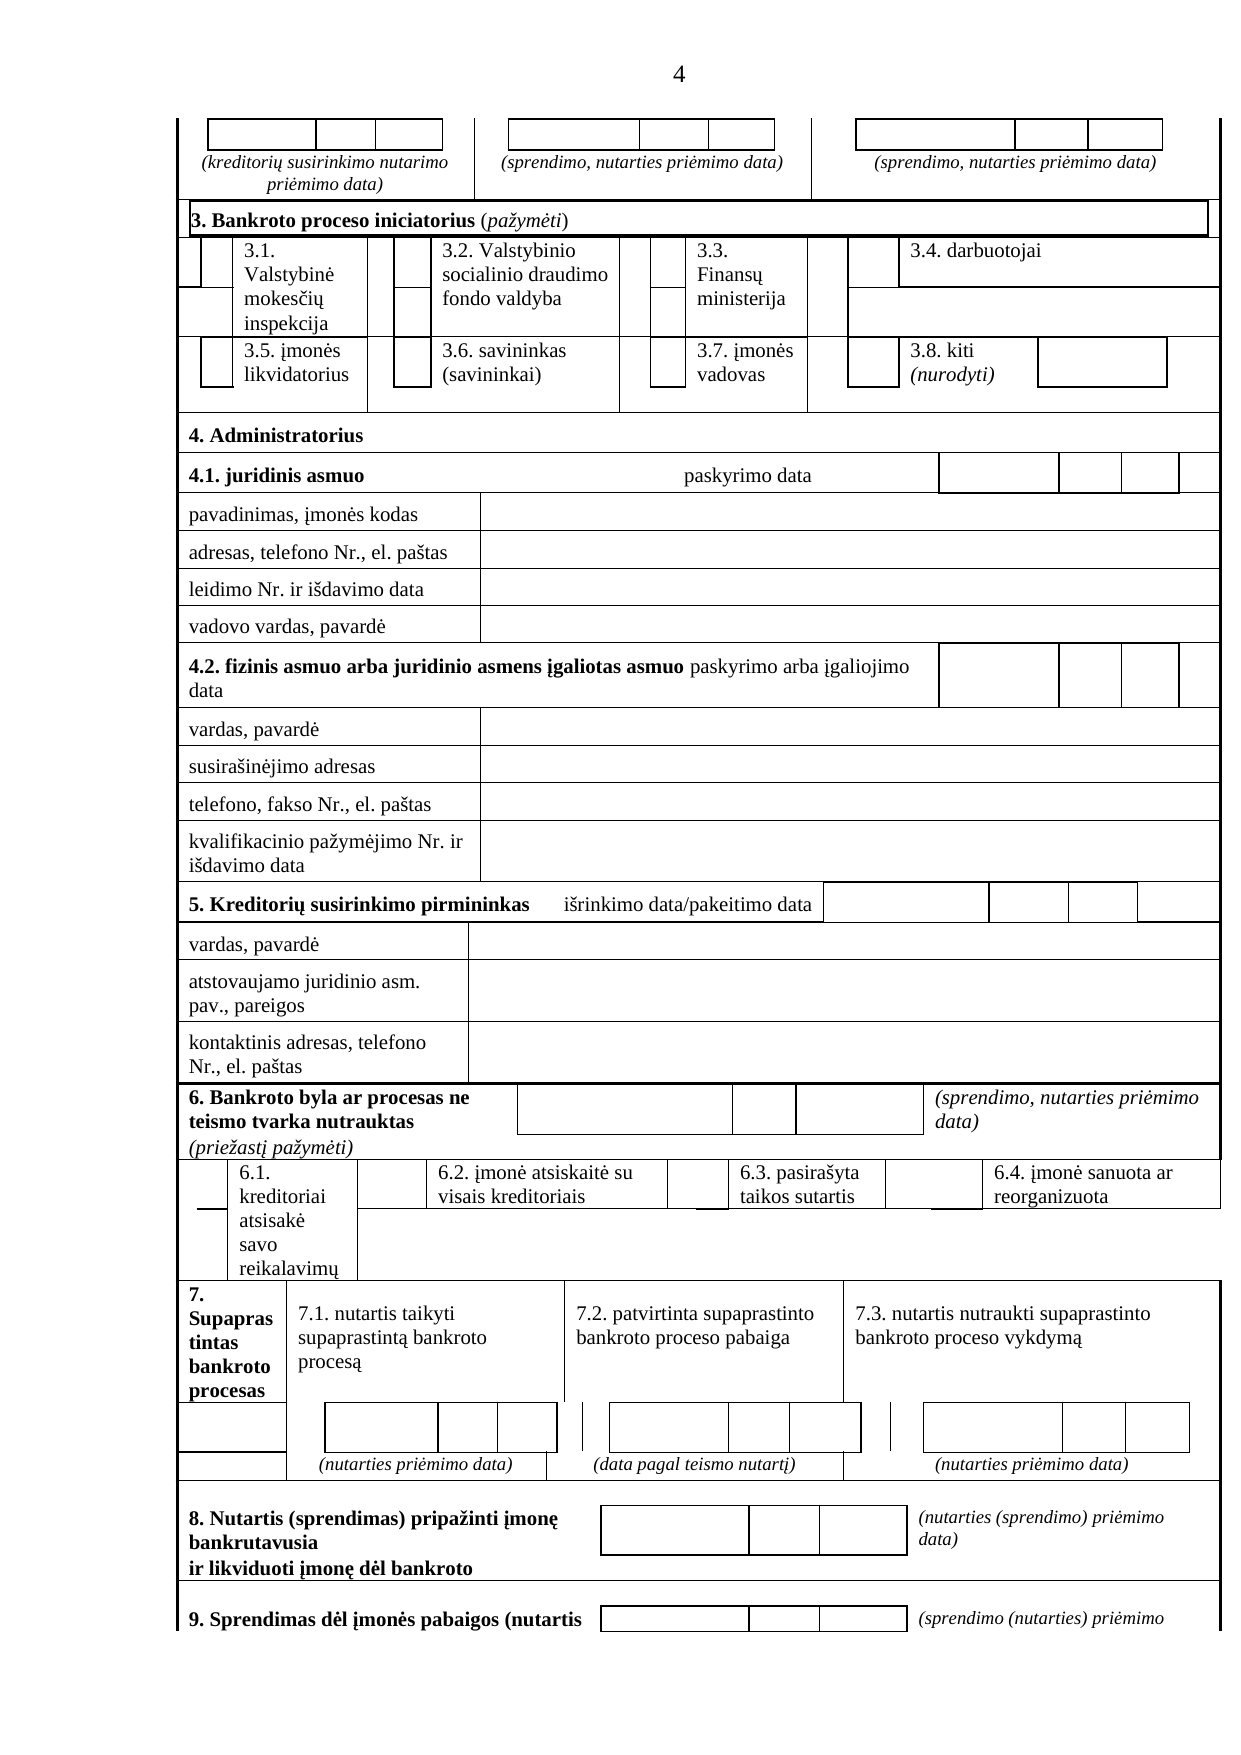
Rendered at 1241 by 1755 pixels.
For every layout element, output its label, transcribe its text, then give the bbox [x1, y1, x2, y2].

table_cell [911, 1209, 923, 1280]
table_cell [469, 923, 1219, 959]
table_cell [1167, 1209, 1179, 1280]
table_cell [179, 238, 200, 286]
table_cell [558, 1402, 582, 1451]
table_cell [973, 1210, 977, 1280]
table_cell [983, 1209, 989, 1280]
table_cell [469, 1022, 1219, 1082]
table_cell [696, 1210, 700, 1280]
table_cell [852, 1209, 856, 1280]
table_cell [1047, 1209, 1051, 1280]
table_cell [790, 1209, 796, 1280]
table_cell [820, 1506, 866, 1554]
table_cell [395, 288, 430, 336]
table_cell [1031, 644, 1058, 707]
table_cell [866, 1209, 870, 1280]
table_cell [620, 238, 650, 336]
table_cell [635, 1403, 667, 1451]
table_cell [870, 1209, 885, 1280]
table_cell [1163, 118, 1219, 149]
table_cell [700, 1403, 728, 1451]
table_cell [179, 1403, 286, 1451]
table_cell [668, 1160, 696, 1208]
table_cell vardas, pavardė [179, 708, 480, 745]
table_cell [700, 1210, 708, 1280]
table_cell [368, 238, 393, 336]
table_cell [1190, 1209, 1221, 1280]
table_cell [899, 288, 1219, 336]
table_cell [550, 1085, 667, 1133]
table_cell [179, 1481, 1219, 1505]
table_cell [820, 1607, 866, 1631]
table_cell 9. Sprendimas dėl įmonės pabaigos (nutartis [179, 1605, 600, 1631]
table_cell [1126, 1209, 1137, 1280]
table_cell [891, 1402, 923, 1451]
table_cell [427, 1209, 431, 1280]
table_cell [668, 1403, 700, 1451]
table_cell [674, 120, 708, 149]
table_cell (nutarties priėmimo data) [844, 1451, 1219, 1479]
table_cell [202, 238, 232, 286]
table_cell [1180, 643, 1219, 707]
table_cell [1059, 1209, 1063, 1280]
table_cell [742, 120, 774, 149]
table_cell [750, 1506, 783, 1554]
table_cell [844, 1209, 848, 1280]
table_cell [179, 118, 207, 149]
table_cell [700, 1085, 732, 1133]
table_cell 8. Nutartis (sprendimas) pripažinti įmonę bankrutavusia [179, 1505, 600, 1554]
table_cell [931, 1160, 982, 1208]
table_cell [508, 1209, 518, 1280]
table_cell [1038, 1209, 1047, 1280]
table_cell [911, 883, 952, 921]
table_cell 7. Supaprastintas bankroto procesas [179, 1281, 286, 1402]
table_cell [395, 238, 430, 286]
table_cell [620, 1209, 635, 1280]
table_cell [783, 1209, 789, 1280]
table_cell [866, 1607, 906, 1631]
table_cell [1180, 453, 1219, 492]
table_cell [931, 1210, 935, 1280]
table_cell [940, 644, 977, 707]
table_cell [409, 1209, 427, 1280]
table_cell [709, 1210, 714, 1280]
table_cell [202, 338, 232, 386]
table_cell [1190, 1402, 1219, 1451]
table_cell [790, 1403, 823, 1451]
table_cell [197, 1160, 227, 1208]
table_cell [891, 1209, 895, 1280]
table_cell [343, 120, 375, 149]
table_cell [539, 1209, 546, 1280]
table_cell [550, 1209, 557, 1280]
table_cell [686, 1209, 696, 1280]
table_cell [179, 1581, 1219, 1605]
table_cell [1158, 1209, 1162, 1280]
table_cell [808, 337, 847, 386]
table_cell [1084, 1209, 1088, 1280]
table_cell [465, 1403, 497, 1451]
table_cell [1179, 1209, 1189, 1280]
table_cell 3.8. kiti (nurodyti) [900, 338, 1037, 386]
table_cell [469, 960, 1219, 1021]
table_cell 3.6. savininkas (savininkai) [432, 337, 619, 386]
table_cell [380, 1403, 409, 1451]
table_cell [1063, 1209, 1068, 1280]
table_cell [1004, 453, 1031, 492]
table_cell [1126, 1403, 1158, 1451]
table_cell (data pagal teismo nutartį) [547, 1451, 843, 1479]
table_cell telefono, fakso Nr., el. paštas [179, 783, 480, 819]
table_cell [924, 1209, 931, 1280]
table_cell 7.2. patvirtinta supaprastinto bankroto proceso pabaiga [565, 1281, 843, 1402]
table_cell [1089, 120, 1122, 149]
table_cell [644, 1506, 678, 1554]
table_cell [602, 1506, 643, 1554]
table_cell [539, 120, 575, 149]
table_cell [733, 1085, 764, 1133]
table_cell 6. Bankroto byla ar procesas ne teismo tvarka nutrauktas [179, 1085, 517, 1133]
table_cell [575, 1209, 583, 1280]
table_cell [1122, 644, 1147, 707]
table_cell [1060, 453, 1084, 492]
table_cell [1063, 1403, 1094, 1451]
table_cell [238, 120, 263, 149]
table_cell [714, 1210, 728, 1280]
table_cell [824, 883, 870, 921]
table_cell [812, 118, 855, 149]
table_cell [431, 1209, 438, 1280]
table_cell [481, 606, 1219, 642]
table_cell [380, 1209, 394, 1280]
table_cell [861, 1209, 866, 1280]
table_cell [907, 1209, 911, 1280]
table_cell [1060, 644, 1084, 707]
table_cell [783, 1607, 819, 1631]
table_cell 4. Administratorius [179, 413, 1219, 452]
table_cell [481, 493, 1219, 530]
table_cell [856, 1209, 861, 1280]
table_cell [394, 1209, 405, 1280]
table_cell [601, 1209, 606, 1280]
table_cell [287, 1402, 324, 1451]
table_cell vadovo vardas, pavardė [179, 606, 480, 642]
table_cell [606, 120, 639, 149]
table_cell [939, 1210, 943, 1280]
table_cell [405, 120, 442, 149]
table_cell [678, 1209, 686, 1280]
table_cell [849, 238, 898, 286]
table_cell [899, 120, 943, 149]
table_cell [1162, 1209, 1167, 1280]
table_cell [209, 120, 237, 149]
table_cell [977, 644, 1004, 707]
table_cell [952, 883, 988, 921]
table_cell [1122, 120, 1162, 149]
table_cell 3. Bankroto proceso iniciatorius (pažymėti) [191, 202, 1207, 234]
table_cell [857, 120, 899, 149]
table_cell 3.2. Valstybinio socialinio draudimo fondo valdyba [432, 238, 619, 336]
table_cell [1084, 453, 1121, 492]
table_cell [651, 288, 685, 336]
table_cell [635, 1209, 639, 1280]
table_cell [395, 338, 430, 386]
table_cell [977, 1210, 983, 1280]
table_cell [291, 120, 315, 149]
table_cell 3.3. Finansų ministerija [686, 238, 807, 336]
table_cell [1039, 338, 1166, 386]
table_cell [899, 1209, 907, 1280]
table_cell [1103, 883, 1137, 921]
table_cell (priežastį pažymėti) [179, 1134, 1219, 1159]
table_cell 6.4. įmonė sanuota ar reorganizuota [983, 1160, 1220, 1208]
table_cell [263, 120, 291, 149]
table_cell [831, 1085, 923, 1133]
table_cell [583, 1402, 609, 1451]
table_cell [375, 1209, 380, 1280]
table_cell [1122, 453, 1147, 492]
table_cell [808, 238, 847, 336]
table_cell (nutarties priėmimo data) [287, 1451, 546, 1479]
table_cell [565, 1209, 575, 1280]
table_cell [742, 1209, 749, 1280]
table_cell (sprendimo, nutarties priėmimo data) [475, 149, 811, 199]
table_cell [350, 1403, 380, 1451]
table_cell [497, 1209, 508, 1280]
table_cell [870, 883, 911, 921]
table_cell [465, 1209, 469, 1280]
table_cell [759, 1403, 789, 1451]
table_cell 6.3. pasirašyta taikos sutartis [729, 1160, 885, 1208]
table_cell [696, 1160, 728, 1208]
table_cell [481, 569, 1219, 605]
table_cell [201, 288, 232, 336]
table_cell [862, 1402, 890, 1451]
table_cell susirašinėjimo adresas [179, 746, 480, 782]
table_cell [924, 1403, 962, 1451]
table_cell [1154, 1209, 1158, 1280]
table_cell [1026, 1403, 1062, 1451]
table_cell ir likviduoti įmonę dėl bankroto [179, 1554, 1219, 1580]
table_cell [831, 1209, 844, 1280]
table_cell kvalifikacinio pažymėjimo Nr. ir išdavimo data [179, 821, 480, 881]
table_cell [807, 1209, 811, 1280]
table_cell [179, 1160, 197, 1280]
table_cell [995, 1403, 1026, 1451]
table_cell [1103, 1209, 1117, 1280]
table_cell 3.5. įmonės likvidatorius [233, 338, 367, 386]
table_cell [764, 1209, 774, 1280]
table_cell [940, 453, 977, 492]
table_cell [481, 821, 1219, 881]
table_cell [1147, 644, 1178, 707]
table_cell 6.1. kreditoriai atsisakė savo reikalavimų [228, 1160, 357, 1280]
table_cell [179, 386, 367, 412]
table_cell [714, 1506, 748, 1554]
table_cell [651, 238, 685, 286]
table_cell [895, 1209, 899, 1280]
table_cell [557, 1209, 565, 1280]
table_cell [1068, 1209, 1084, 1280]
table_cell [481, 746, 1219, 782]
table_cell [709, 120, 742, 149]
table_cell [1147, 1209, 1154, 1280]
table_cell [764, 1085, 795, 1133]
table_cell [367, 1209, 375, 1280]
table_cell [443, 118, 474, 149]
table_cell [481, 708, 1219, 745]
table_cell [1026, 883, 1068, 921]
table_cell [866, 1506, 906, 1554]
table_cell [620, 337, 650, 386]
table_cell [620, 386, 807, 412]
table_cell [943, 120, 977, 149]
table_cell [783, 1506, 819, 1554]
table_cell [1031, 1209, 1038, 1280]
table_cell [376, 120, 405, 149]
table_cell [849, 338, 898, 386]
table_cell [1084, 644, 1121, 707]
table_cell [714, 1607, 748, 1631]
table_cell [438, 1209, 442, 1280]
table_cell [886, 1160, 931, 1208]
table_cell [1031, 453, 1058, 492]
table_cell [358, 1209, 367, 1280]
table_cell [977, 120, 1014, 149]
table_cell [962, 1403, 995, 1451]
table_cell atstovaujamo juridinio asm. pav., pareigos [179, 960, 468, 1021]
table_cell [1051, 120, 1087, 149]
table_cell [1138, 882, 1219, 921]
table_cell [797, 1085, 831, 1133]
table_cell [525, 1209, 539, 1280]
table_cell [640, 120, 673, 149]
table_cell [1011, 1209, 1015, 1280]
table_cell [995, 1209, 1004, 1280]
table_cell [935, 1210, 939, 1280]
table_cell (kreditorių susirinkimo nutarimo priėmimo data) [179, 149, 474, 199]
table_cell [775, 118, 811, 149]
table_cell [962, 1210, 973, 1280]
table_cell [481, 783, 1219, 819]
table_cell [1088, 1209, 1094, 1280]
table_cell [493, 1209, 497, 1280]
table_cell [1094, 1209, 1103, 1280]
table_cell 7.1. nutartis taikyti supaprastintą bankroto procesą [287, 1281, 564, 1402]
table_cell [1138, 1209, 1147, 1280]
table_cell [1004, 1209, 1011, 1280]
table_cell [610, 1209, 620, 1280]
table_cell [179, 1453, 286, 1479]
table_cell 3.7. įmonės vadovas [686, 338, 807, 386]
table_cell [1168, 337, 1219, 386]
table_cell [1158, 1403, 1189, 1451]
table_cell 3.4. darbuotojai [900, 238, 1219, 286]
table_cell [474, 1209, 481, 1280]
table_cell [678, 1607, 714, 1631]
table_cell [405, 1209, 409, 1280]
table_cell (nutarties (sprendimo) priėmimo data) [908, 1505, 1219, 1554]
table_cell [509, 120, 539, 149]
table_cell [759, 1209, 764, 1280]
table_cell [368, 386, 619, 412]
table_cell [811, 1209, 819, 1280]
table_cell [481, 1209, 493, 1280]
table_cell [1051, 1209, 1059, 1280]
table_cell [317, 120, 343, 149]
table_cell [546, 1209, 550, 1280]
table_cell (sprendimo (nutarties) priėmimo [908, 1605, 1219, 1631]
table_cell [639, 1209, 643, 1280]
table_cell [1094, 1403, 1125, 1451]
table_cell [1147, 453, 1178, 492]
table_cell [368, 337, 393, 386]
table_cell [197, 1210, 227, 1280]
table_cell [885, 1209, 891, 1280]
table_cell [610, 1403, 635, 1451]
table_cell [358, 1160, 426, 1208]
table_cell [943, 1210, 952, 1280]
table_cell [990, 883, 1026, 921]
table_cell vardas, pavardė [179, 923, 468, 959]
table_cell [1026, 1209, 1031, 1280]
table_cell [849, 288, 899, 336]
table_cell [469, 1209, 474, 1280]
table_cell [602, 1607, 643, 1631]
table_cell [525, 1403, 556, 1451]
table_cell kontaktinis adresas, telefono Nr., el. paštas [179, 1022, 468, 1082]
table_cell [575, 120, 606, 149]
table_cell [824, 1403, 860, 1451]
table_cell 4.1. juridinis asmuo paskyrimo data [179, 453, 938, 492]
table_cell [952, 1210, 962, 1280]
table_cell [644, 1607, 678, 1631]
table_cell [678, 1506, 714, 1554]
table_cell [668, 1085, 700, 1133]
table_cell leidimo Nr. ir išdavimo data [179, 569, 480, 605]
table_cell [1118, 1209, 1122, 1280]
table_cell [644, 1209, 650, 1280]
table_cell [1015, 1209, 1026, 1280]
table_cell 7.3. nutartis nutraukti supaprastinto bankroto proceso vykdymą [844, 1281, 1219, 1402]
table_cell [750, 1607, 783, 1631]
table_cell (sprendimo, nutarties priėmimo data) [812, 149, 1219, 199]
table_cell [1122, 1209, 1126, 1280]
table_cell [481, 531, 1219, 567]
table_cell [583, 1209, 601, 1280]
table_cell [775, 1209, 783, 1280]
table_cell (sprendimo, nutarties priėmimo data) [924, 1085, 1219, 1133]
table_cell [439, 1403, 464, 1451]
table_cell [179, 288, 201, 336]
table_cell [674, 1209, 678, 1280]
table_cell [989, 1209, 995, 1280]
table_cell [650, 1209, 667, 1280]
table_cell [824, 1209, 831, 1280]
table_cell [409, 1403, 437, 1451]
table_cell 3.1. Valstybinė mokesčių inspekcija [233, 238, 367, 336]
table_cell [808, 386, 1219, 412]
table_cell [1069, 883, 1103, 921]
table_cell [498, 1403, 525, 1451]
table_cell [848, 1209, 852, 1280]
table_cell [733, 1209, 742, 1280]
table_cell pavadinimas, įmonės kodas [179, 493, 480, 530]
table_cell [749, 1209, 759, 1280]
table_cell [729, 1403, 759, 1451]
table_cell [977, 453, 1004, 492]
table_cell [179, 337, 200, 386]
table_cell [1004, 644, 1031, 707]
table_cell [1016, 120, 1051, 149]
table_cell [475, 118, 508, 149]
table_cell 6.2. įmonė atsiskaitė su visais kreditoriais [427, 1160, 667, 1208]
table_cell [518, 1085, 550, 1133]
table_cell [796, 1209, 807, 1280]
table_cell [518, 1209, 525, 1280]
table_cell [326, 1403, 350, 1451]
table_cell [668, 1209, 673, 1280]
table_cell 5. Kreditorių susirinkimo pirmininkas išrinkimo data/pakeitimo data [179, 882, 823, 921]
table_cell [442, 1209, 464, 1280]
table_cell 4.2. fizinis asmuo arba juridinio asmens įgaliotas asmuo paskyrimo arba įgaliojimo data [179, 643, 938, 707]
table_cell [651, 338, 685, 386]
table_cell adresas, telefono Nr., el. paštas [179, 531, 480, 567]
